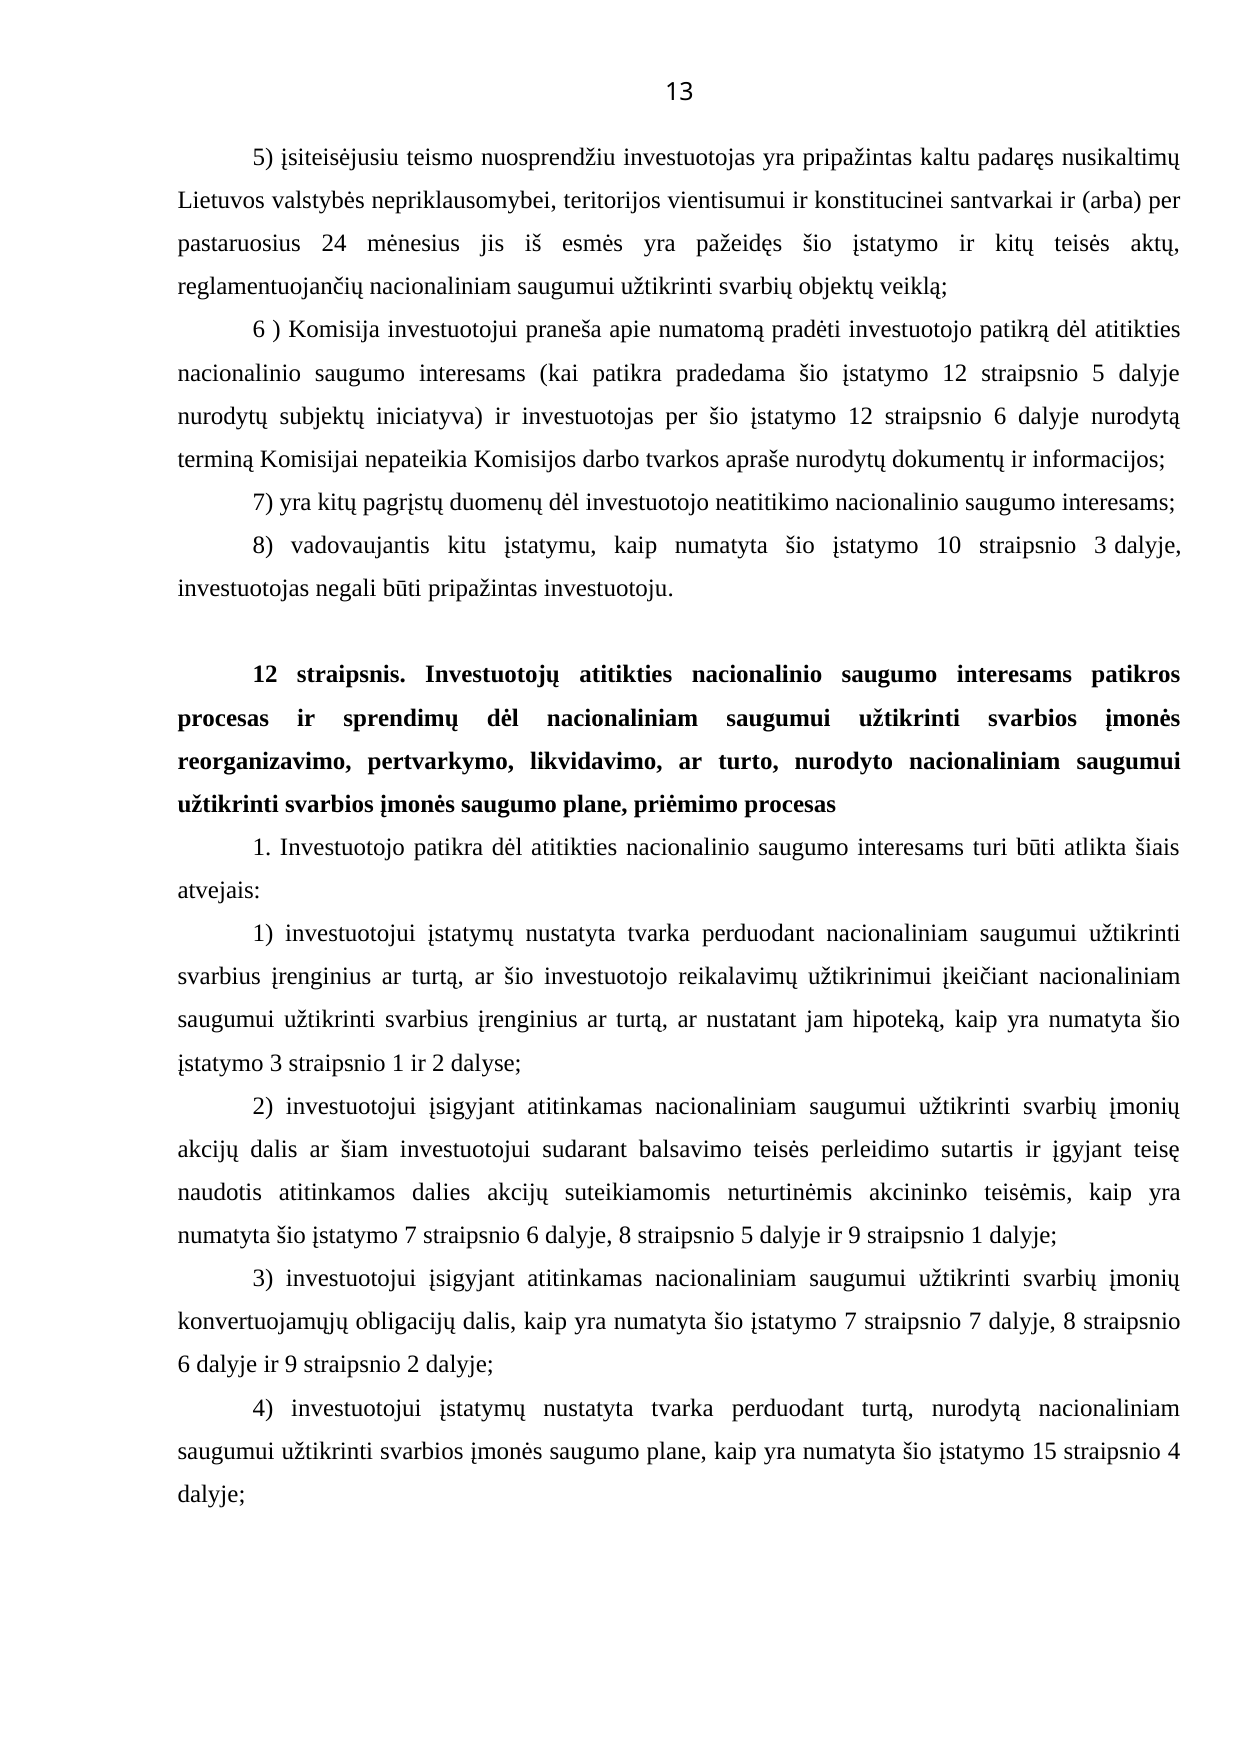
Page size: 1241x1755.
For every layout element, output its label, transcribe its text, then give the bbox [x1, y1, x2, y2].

text 6 ) Komisija investuotojui praneša apie numatomą pradėti investuotojo patikrą dėl atitikties nacionalinio saugumo interesams (kai patikra pradedama šio įstatymo 12 straipsnio 5 dalyje nurodytų subjektų iniciatyva) ir investuotojas per šio įstatymo 12 straipsnio 6 dalyje nurodytą terminą Komisijai nepateikia Komisijos darbo tvarkos apraše nurodytų dokumentų ir informacijos; [177, 314, 1181, 473]
text 12 straipsnis. Investuotojų atitikties nacionalinio saugumo interesams patikros procesas ir sprendimų dėl nacionaliniam saugumui užtikrinti svarbios įmonės reorganizavimo, pertvarkymo, likvidavimo, ar turto, nurodyto nacionaliniam saugumui užtikrinti svarbios įmonės saugumo plane, priėmimo procesas [177, 659, 1181, 818]
text 7) yra kitų pagrįstų duomenų dėl investuotojo neatitikimo nacionalinio saugumo interesams; [177, 487, 1181, 516]
text 5) įsiteisėjusiu teismo nuosprendžiu investuotojas yra pripažintas kaltu padaręs nusikaltimų Lietuvos valstybės nepriklausomybei, teritorijos vientisumui ir konstitucinei santvarkai ir (arba) per pastaruosius 24 mėnesius jis iš esmės yra pažeidęs šio įstatymo ir kitų teisės aktų, reglamentuojančių nacionaliniam saugumui užtikrinti svarbių objektų veiklą; [177, 142, 1181, 300]
text 1. Investuotojo patikra dėl atitikties nacionalinio saugumo interesams turi būti atlikta šiais atvejais: [177, 832, 1181, 904]
text 3) investuotojui įsigyjant atitinkamas nacionaliniam saugumui užtikrinti svarbių įmonių konvertuojamųjų obligacijų dalis, kaip yra numatyta šio įstatymo 7 straipsnio 7 dalyje, 8 straipsnio 6 dalyje ir 9 straipsnio 2 dalyje; [177, 1263, 1181, 1378]
text 8) vadovaujantis kitu įstatymu, kaip numatyta šio įstatymo 10 straipsnio 3 dalyje, investuotojas negali būti pripažintas investuotoju. [177, 530, 1181, 602]
text 2) investuotojui įsigyjant atitinkamas nacionaliniam saugumui užtikrinti svarbių įmonių akcijų dalis ar šiam investuotojui sudarant balsavimo teisės perleidimo sutartis ir įgyjant teisę naudotis atitinkamos dalies akcijų suteikiamomis neturtinėmis akcininko teisėmis, kaip yra numatyta šio įstatymo 7 straipsnio 6 dalyje, 8 straipsnio 5 dalyje ir 9 straipsnio 1 dalyje; [177, 1091, 1181, 1249]
text 4) investuotojui įstatymų nustatyta tvarka perduodant turtą, nurodytą nacionaliniam saugumui užtikrinti svarbios įmonės saugumo plane, kaip yra numatyta šio įstatymo 15 straipsnio 4 dalyje; [177, 1393, 1181, 1508]
text 1) investuotojui įstatymų nustatyta tvarka perduodant nacionaliniam saugumui užtikrinti svarbius įrenginius ar turtą, ar šio investuotojo reikalavimų užtikrinimui įkeičiant nacionaliniam saugumui užtikrinti svarbius įrenginius ar turtą, ar nustatant jam hipoteką, kaip yra numatyta šio įstatymo 3 straipsnio 1 ir 2 dalyse; [177, 918, 1181, 1076]
